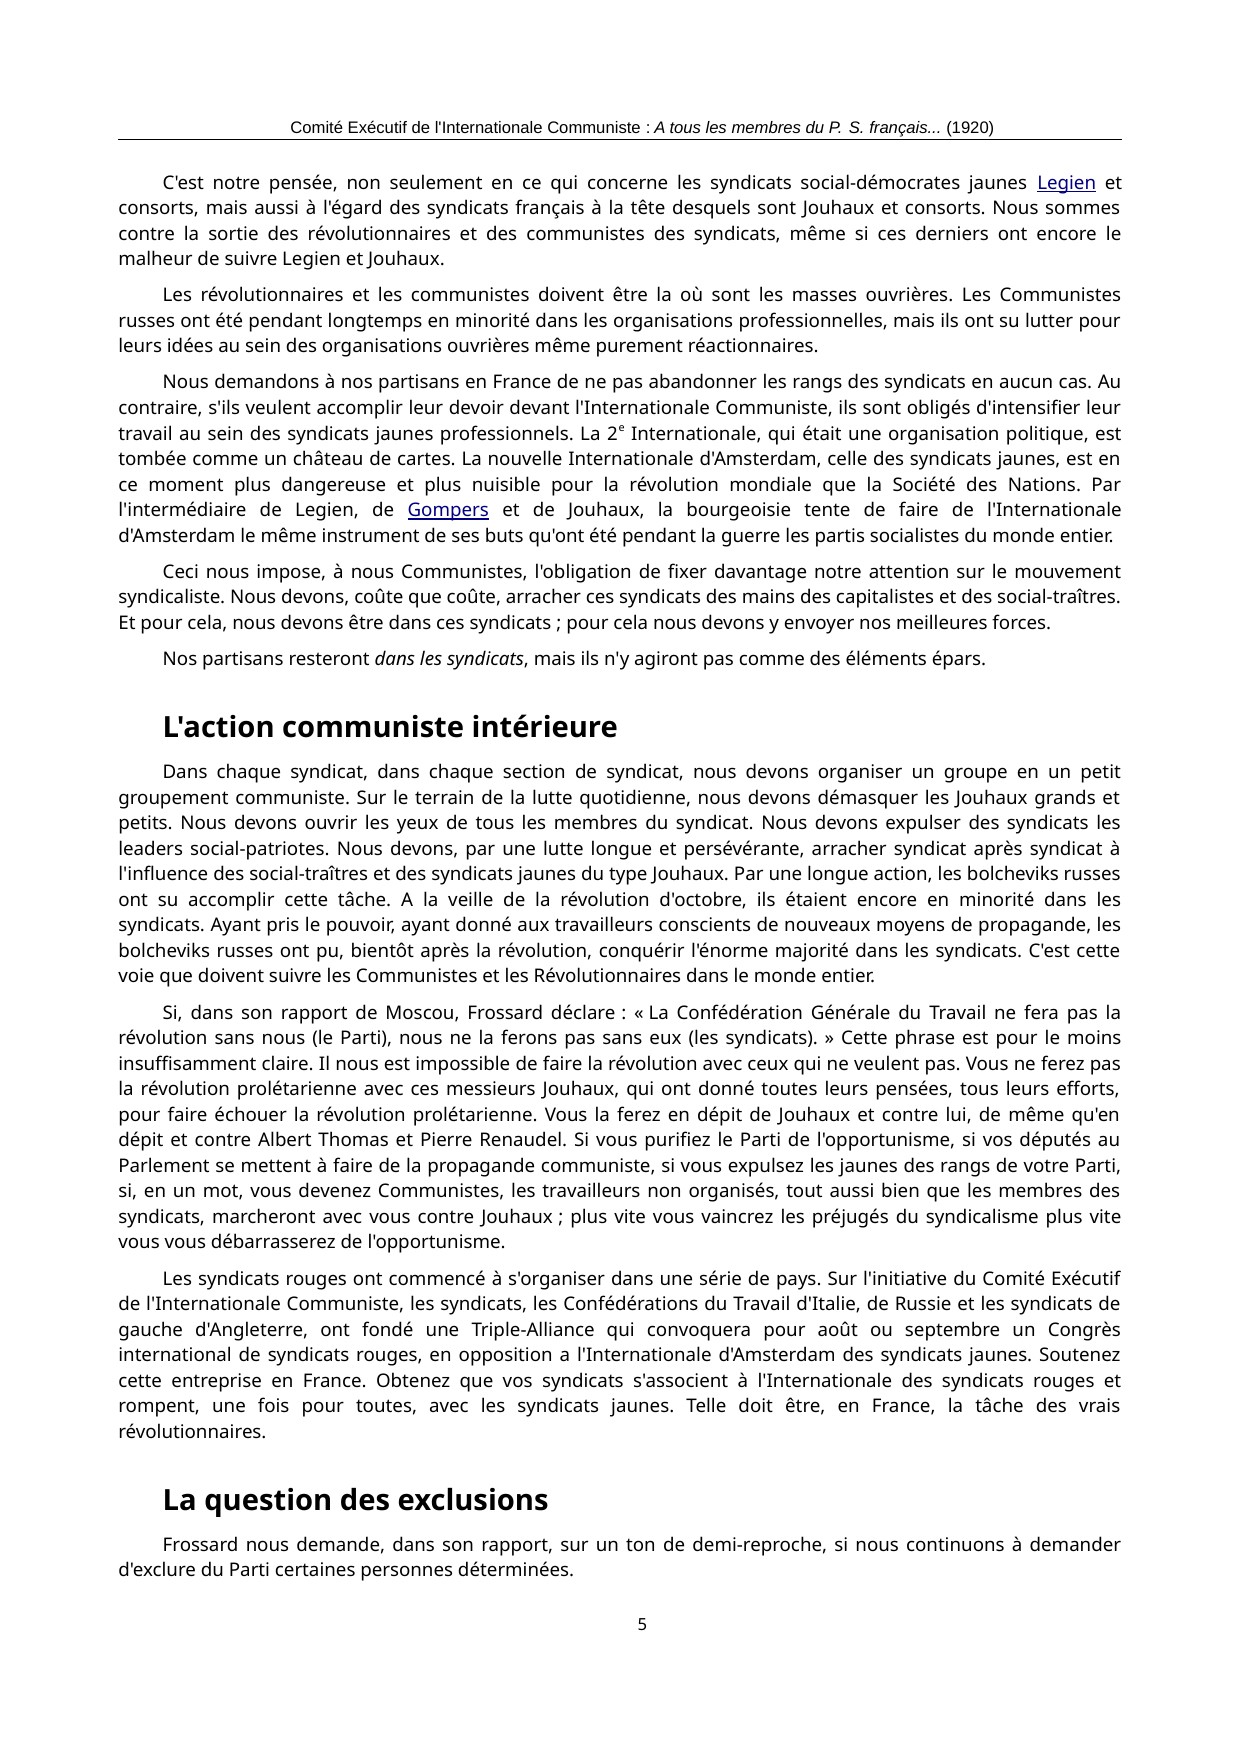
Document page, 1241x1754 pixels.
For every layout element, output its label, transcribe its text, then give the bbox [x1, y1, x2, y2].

text Si, dans son rapport de Moscou, Frossard déclare : « La Confédération Générale du Travail ne fera pas la révolution sans nous (le Parti), nous ne la ferons pas sans eux (les syndicats). » Cette phrase est pour le moins insuffisamment claire. Il nous est impossible de faire la révolution avec ceux qui ne veulent pas. Vous ne ferez pas la révolution prolétarienne avec ces messieurs Jouhaux, qui ont donné toutes leurs pensées, tous leurs efforts, pour faire échouer la révolution prolétarienne. Vous la ferez en dépit de Jouhaux et contre lui, de même qu'en dépit et contre Albert Thomas et Pierre Renaudel. Si vous purifiez le Parti de l'opportunisme, si vos députés au Parlement se mettent à faire de la propagande communiste, si vous expulsez les jaunes des rangs de votre Parti, si, en un mot, vous devenez Communistes, les travailleurs non organisés, tout aussi bien que les membres des syndicats, marcheront avec vous contre Jouhaux ; plus vite vous vaincrez les préjugés du syndicalisme plus vite vous vous débarrasserez de l'opportunisme. [118, 999, 1122, 1254]
text Les syndicats rouges ont commencé à s'organiser dans une série de pays. Sur l'initiative du Comité Exécutif de l'Internationale Communiste, les syndicats, les Confédérations du Travail d'Italie, de Russie et les syndicats de gauche d'Angleterre, ont fondé une Triple-Alliance qui convoquera pour août ou septembre un Congrès international de syndicats rouges, en opposition a l'Internationale d'Amsterdam des syndicats jaunes. Soutenez cette entreprise en France. Obtenez que vos syndicats s'associent à l'Internationale des syndicats rouges et rompent, une fois pour toutes, avec les syndicats jaunes. Telle doit être, en France, la tâche des vrais révolutionnaires. [118, 1265, 1122, 1443]
text C'est notre pensée, non seulement en ce qui concerne les syndicats social-démocrates jaunes Legien et consorts, mais aussi à l'égard des syndicats français à la tête desquels sont Jouhaux et consorts. Nous sommes contre la sortie des révolutionnaires et des communistes des syndicats, même si ces derniers ont encore le malheur de suivre Legien et Jouhaux. [118, 169, 1122, 271]
text Frossard nous demande, dans son rapport, sur un ton de demi-reproche, si nous continuons à demander d'exclure du Parti certaines personnes déterminées. [118, 1531, 1122, 1582]
text Nous demandons à nos partisans en France de ne pas abandonner les rangs des syndicats en aucun cas. Au contraire, s'ils veulent accomplir leur devoir devant l'Internationale Communiste, ils sont obligés d'intensifier leur travail au sein des syndicats jaunes professionnels. La 2e Internationale, qui était une organisation politique, est tombée comme un château de cartes. La nouvelle Internationale d'Amsterdam, celle des syndicats jaunes, est en ce moment plus dangereuse et plus nuisible pour la révolution mondiale que la Société des Nations. Par l'intermédiaire de Legien, de Gompers et de Jouhaux, la bourgeoisie tente de faire de l'Internationale d'Amsterdam le même instrument de ses buts qu'ont été pendant la guerre les partis socialistes du monde entier. [118, 369, 1122, 547]
text Ceci nous impose, à nous Communistes, l'obligation de fixer davantage notre attention sur le mouvement syndicaliste. Nous devons, coûte que coûte, arracher ces syndicats des mains des capitalistes et des social-traîtres. Et pour cela, nous devons être dans ces syndicats ; pour cela nous devons y envoyer nos meilleures forces. [118, 558, 1122, 635]
text Dans chaque syndicat, dans chaque section de syndicat, nous devons organiser un groupe en un petit groupement communiste. Sur le terrain de la lutte quotidienne, nous devons démasquer les Jouhaux grands et petits. Nous devons ouvrir les yeux de tous les membres du syndicat. Nous devons expulser des syndicats les leaders social-patriotes. Nous devons, par une lutte longue et persévérante, arracher syndicat après syndicat à l'influence des social-traîtres et des syndicats jaunes du type Jouhaux. Par une longue action, les bolcheviks russes ont su accomplir cette tâche. A la veille de la révolution d'octobre, ils étaient encore en minorité dans les syndicats. Ayant pris le pouvoir, ayant donné aux travailleurs conscients de nouveaux moyens de propagande, les bolcheviks russes ont pu, bientôt après la révolution, conquérir l'énorme majorité dans les syndicats. C'est cette voie que doivent suivre les Communistes et les Révolutionnaires dans le monde entier. [118, 759, 1122, 988]
subtitle La question des exclusions [118, 1479, 1122, 1519]
subtitle L'action communiste intérieure [118, 706, 1122, 746]
text Les révolutionnaires et les communistes doivent être la où sont les masses ouvrières. Les Communistes russes ont été pendant longtemps en minorité dans les organisations professionnelles, mais ils ont su lutter pour leurs idées au sein des organisations ouvrières même purement réactionnaires. [118, 282, 1122, 358]
text Nos partisans resteront dans les syndicats, mais ils n'y agiront pas comme des éléments épars. [118, 645, 1122, 671]
